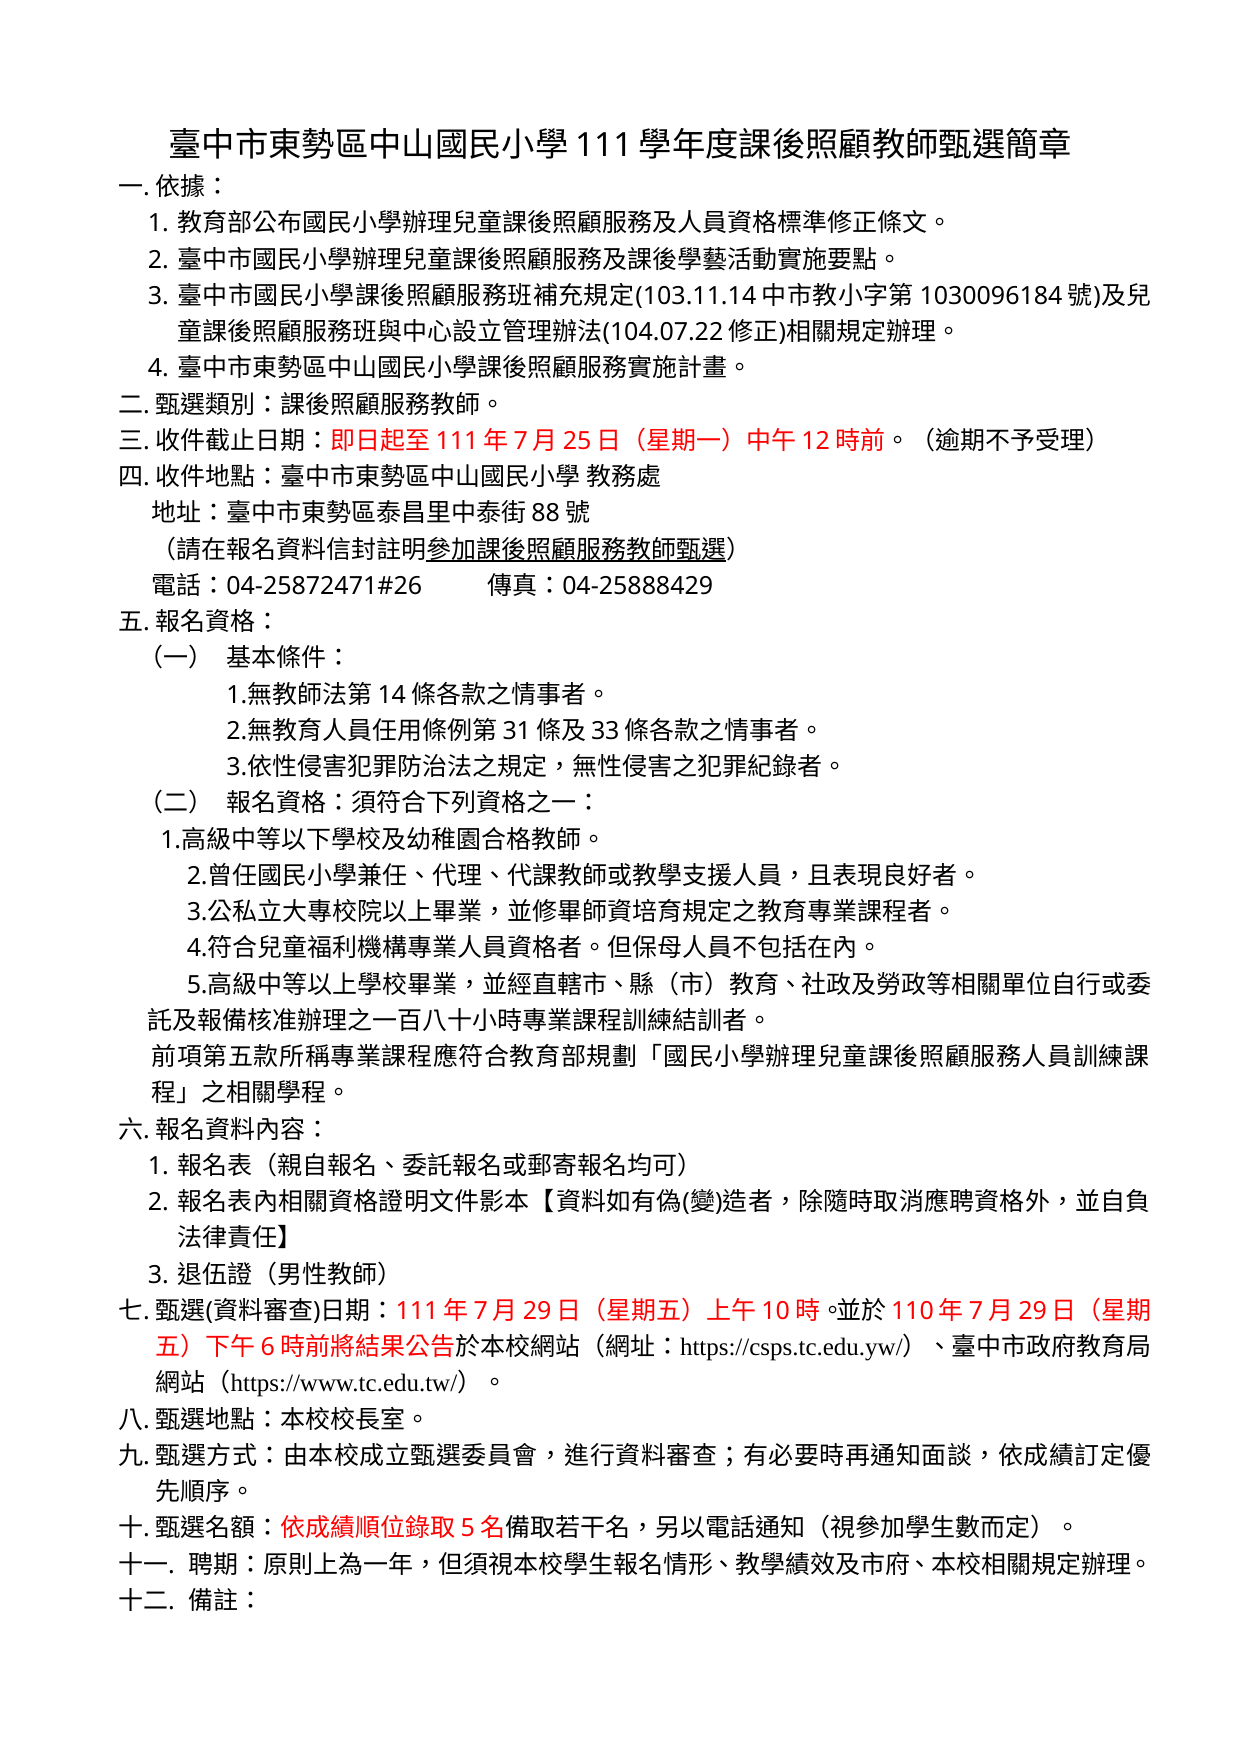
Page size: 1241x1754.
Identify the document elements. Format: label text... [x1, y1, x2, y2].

text 1.高級中等以下學校及幼稚園合格教師。 [89, 819, 1152, 855]
list 報名資格：須符合下列資格之一： [139, 783, 1152, 819]
list 收件截止日期：即日起至111年7月25日（星期一）中午12時前。（逾期不予受理） [118, 420, 1152, 457]
text 電話：04-25872471#26 傳真：04-25888429 [151, 565, 1152, 602]
list 臺中市東勢區中山國民小學課後照顧服務實施計畫。 [148, 348, 1152, 384]
list 臺中市國民小學辦理兒童課後照顧服務及課後學藝活動實施要點。 [148, 239, 1152, 275]
list 甄選地點：本校校長室。 [118, 1399, 1152, 1435]
list 甄選(資料審查)日期：111年7月29日（星期五）上午10時。並於110年7月29日（星期五）下午6時前將結果公告於本校網站（網址：https://csps.tc.edu.yw/）、臺中市政府教育局網站（https://www.tc.edu.tw/）。 [118, 1290, 1152, 1399]
list 基本條件： 1.無教師法第14條各款之情事者。 2.無教育人員任用條例第31條及33條各款之情事者。 3.依性侵害犯罪防治法之規定，無性侵害之犯罪紀錄者。 [139, 638, 1152, 783]
list 甄選方式：由本校成立甄選委員會，進行資料審查；有必要時再通知面談，依成績訂定優先順序。 [118, 1435, 1152, 1508]
list 報名表（親自報名、委託報名或郵寄報名均可） [148, 1145, 1152, 1182]
list 報名資料內容： [118, 1109, 1152, 1145]
list 備註： [118, 1580, 1152, 1617]
text （請在報名資料信封註明參加課後照顧服務教師甄選） [151, 529, 1152, 565]
text 臺中市東勢區中山國民小學111學年度課後照顧教師甄選簡章 [89, 118, 1152, 167]
list 收件地點：臺中市東勢區中山國民小學 教務處 [118, 457, 1152, 493]
text 2.曾任國民小學兼任、代理、代課教師或教學支援人員，且表現良好者。 [148, 855, 1152, 892]
list 甄選類別：課後照顧服務教師。 [118, 384, 1152, 420]
list 甄選名額：依成績順位錄取5名備取若干名，另以電話通知（視參加學生數而定）。 [118, 1508, 1152, 1544]
text 地址：臺中市東勢區泰昌里中泰街88號 [151, 493, 1152, 529]
list 教育部公布國民小學辦理兒童課後照顧服務及人員資格標準修正條文。 [148, 203, 1152, 239]
list 報名表內相關資格證明文件影本【資料如有偽(變)造者，除隨時取消應聘資格外，並自負法律責任】 [148, 1182, 1152, 1254]
list 依據： [118, 167, 1152, 203]
list 退伍證（男性教師） [148, 1254, 1152, 1290]
text 4.符合兒童福利機構專業人員資格者。但保母人員不包括在內。 [148, 928, 1152, 964]
list 報名資格： [118, 602, 1152, 638]
text 5.高級中等以上學校畢業，並經直轄市、縣（市）教育、社政及勞政等相關單位自行或委託及報備核准辦理之一百八十小時專業課程訓練結訓者。 [148, 964, 1152, 1037]
text 前項第五款所稱專業課程應符合教育部規劃「國民小學辦理兒童課後照顧服務人員訓練課程」之相關學程。 [151, 1037, 1152, 1109]
list 臺中市國民小學課後照顧服務班補充規定(103.11.14中市教小字第1030096184號)及兒童課後照顧服務班與中心設立管理辦法(104.07.22修正)相關規定辦理。 [148, 275, 1152, 348]
list 聘期：原則上為一年，但須視本校學生報名情形、教學績效及市府、本校相關規定辦理。 [118, 1544, 1152, 1580]
text 3.公私立大專校院以上畢業，並修畢師資培育規定之教育專業課程者。 [148, 892, 1152, 928]
